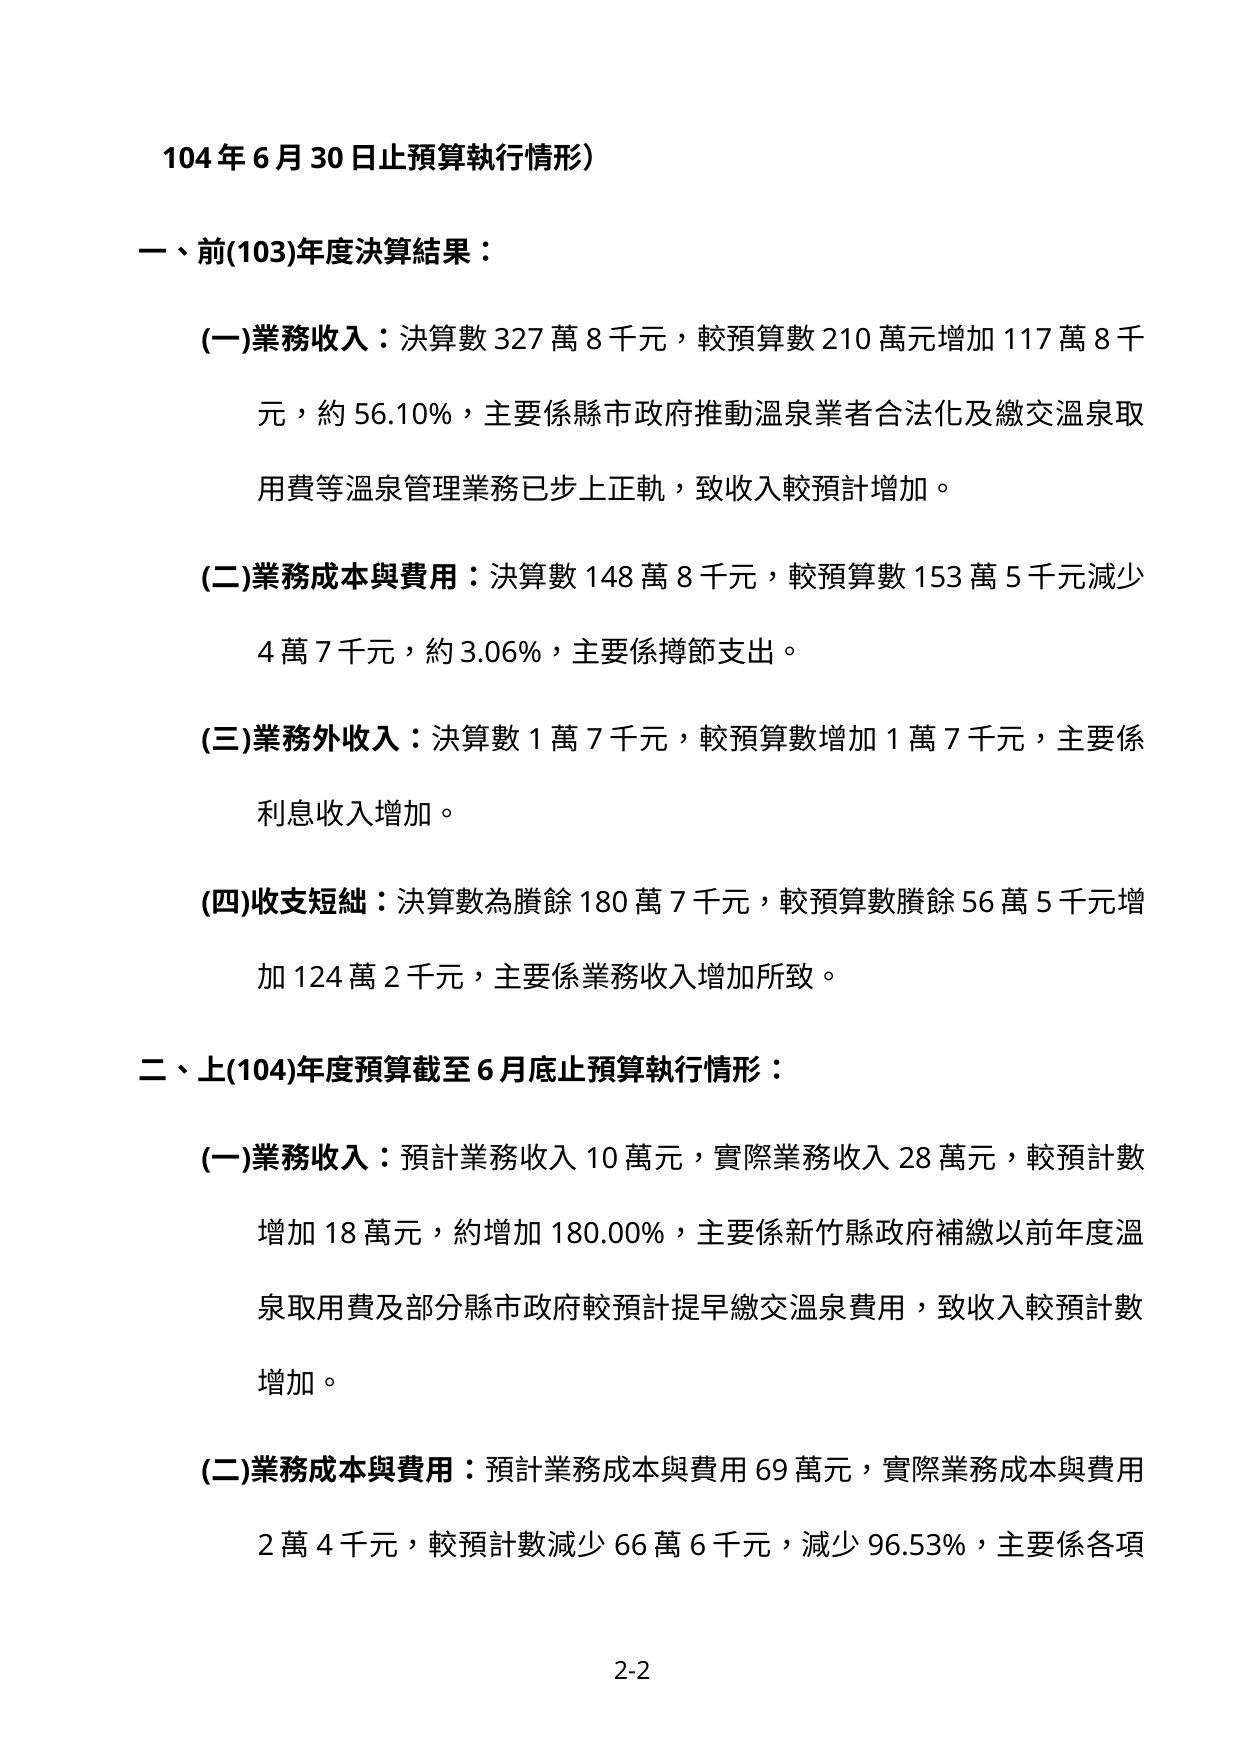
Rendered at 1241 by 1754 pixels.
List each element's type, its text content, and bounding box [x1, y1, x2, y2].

text (二)業務成本與費用：決算數148萬8千元，較預算數153萬5千元減少4萬7千元，約3.06%，主要係撙節支出。 [201, 537, 1146, 687]
text 二、上(104)年度預算截至6月底止預算執行情形： [139, 1031, 1146, 1106]
text (一)業務收入：決算數327萬8千元，較預算數210萬元增加117萬8千元，約56.10%，主要係縣市政府推動溫泉業者合法化及繳交溫泉取用費等溫泉管理業務已步上正軌，致收入較預計增加。 [201, 299, 1146, 524]
text (三)業務外收入：決算數1萬7千元，較預算數增加1萬7千元，主要係利息收入增加。 [201, 699, 1146, 849]
list 104年6月30日止預算執行情形） [89, 118, 1146, 193]
text (四)收支短絀：決算數為賸餘180萬7千元，較預算數賸餘56萬5千元增加124萬2千元，主要係業務收入增加所致。 [201, 862, 1146, 1012]
text 一、前(103)年度決算結果： [139, 212, 1146, 287]
text (一)業務收入：預計業務收入10萬元，實際業務收入28萬元，較預計數增加18萬元，約增加180.00%，主要係新竹縣政府補繳以前年度溫泉取用費及部分縣市政府較預計提早繳交溫泉費用，致收入較預計數增加。 [201, 1118, 1146, 1418]
text (二)業務成本與費用：預計業務成本與費用69萬元，實際業務成本與費用2萬4千元，較預計數減少66萬6千元，減少96.53%，主要係各項 [201, 1431, 1146, 1581]
